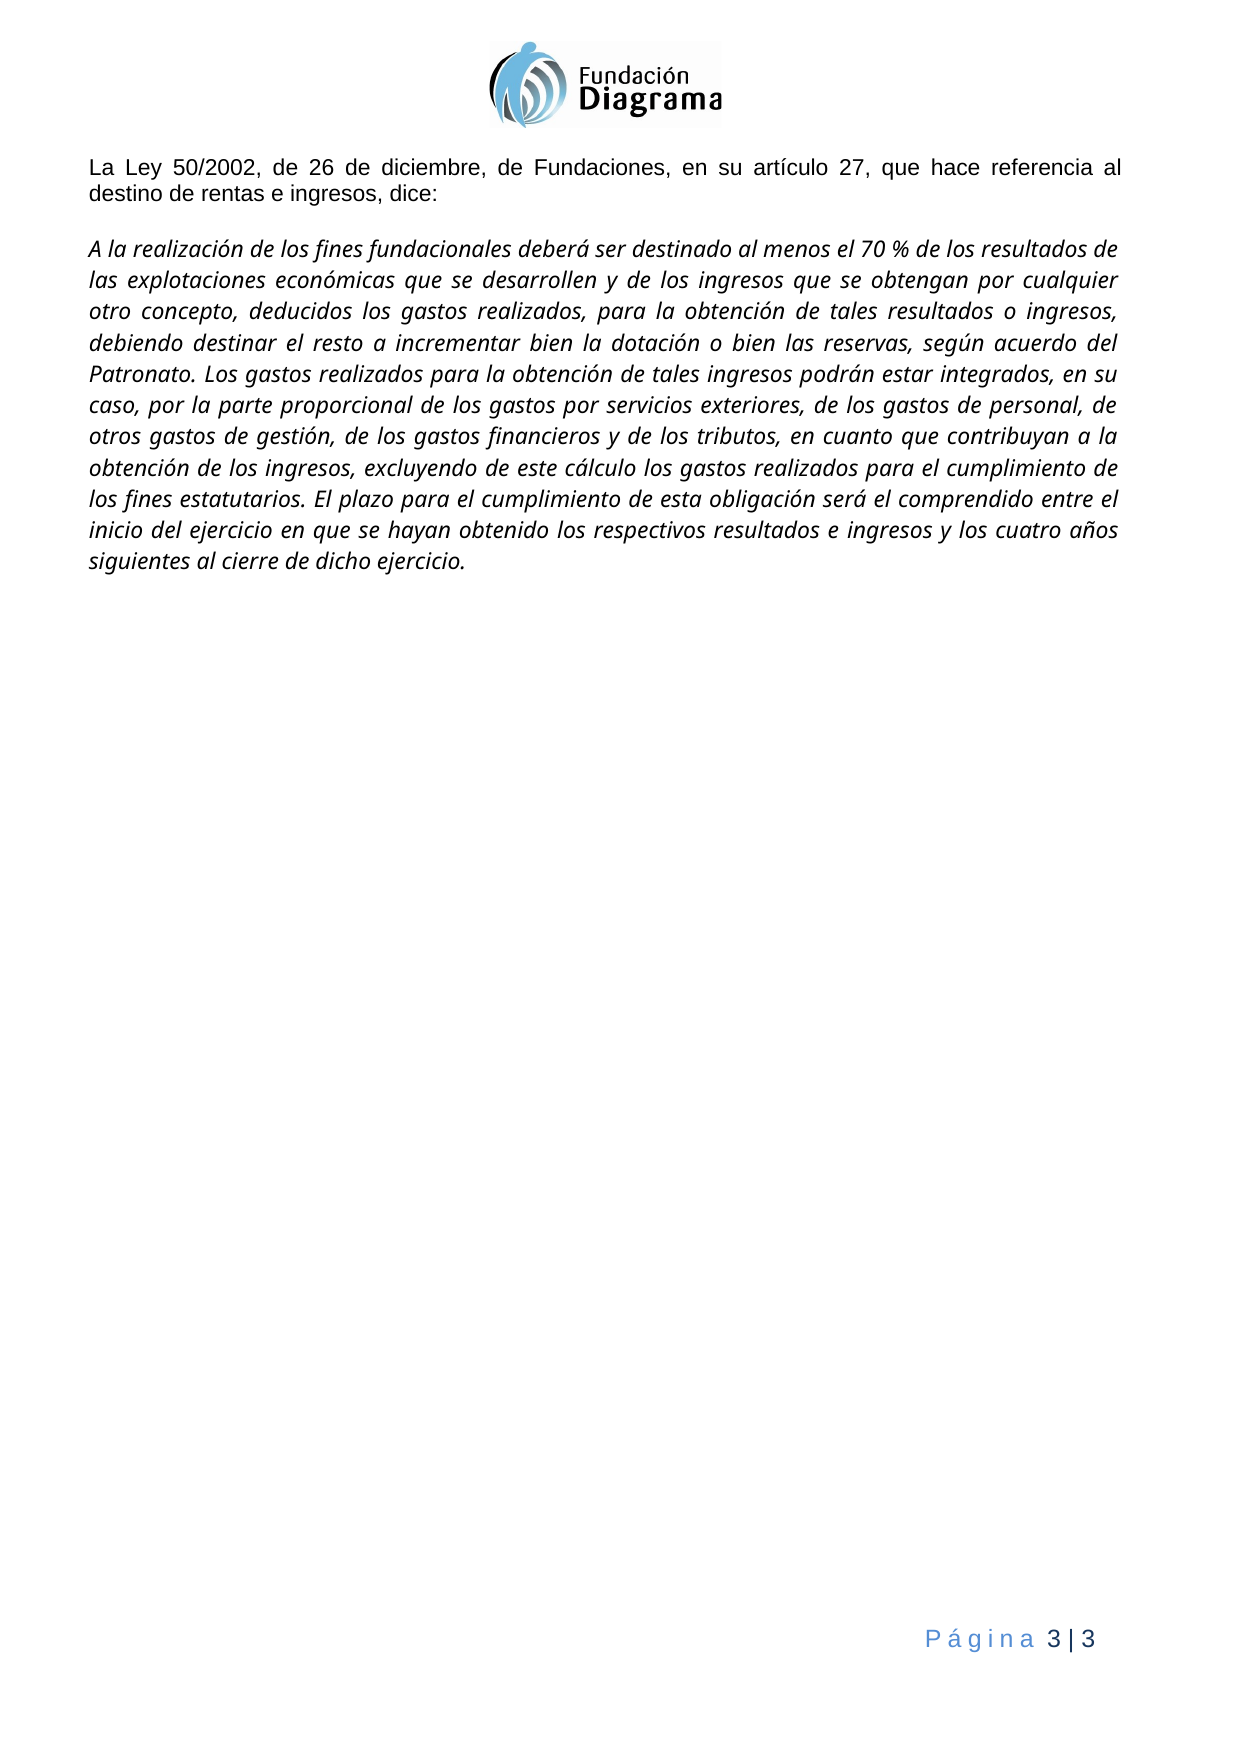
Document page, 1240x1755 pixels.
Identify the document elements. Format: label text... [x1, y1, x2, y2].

text A la realización de los fines fundacionales deberá ser destinado al menos el 70 % de los resultados de las explotaciones económicas que se desarrollen y de los ingresos que se obtengan por cualquier otro concepto, deducidos los gastos realizados, para la obtención de tales resultados o ingresos, debiendo destinar el resto a incrementar bien la dotación o bien las reservas, según acuerdo del Patronato. Los gastos realizados para la obtención de tales ingresos podrán estar integrados, en su caso, por la parte proporcional de los gastos por servicios exteriores, de los gastos de personal, de otros gastos de gestión, de los gastos financieros y de los tributos, en cuanto que contribuyan a la obtención de los ingresos, excluyendo de este cálculo los gastos realizados para el cumplimiento de los fines estatutarios. El plazo para el cumplimiento de esta obligación será el comprendido entre el inicio del ejercicio en que se hayan obtenido los respectivos resultados e ingresos y los cuatro años siguientes al cierre de dicho ejercicio. [89, 233, 1122, 577]
text La Ley 50/2002, de 26 de diciembre, de Fundaciones, en su artículo 27, que hace referencia al destino de rentas e ingresos, dice: [89, 154, 1122, 206]
